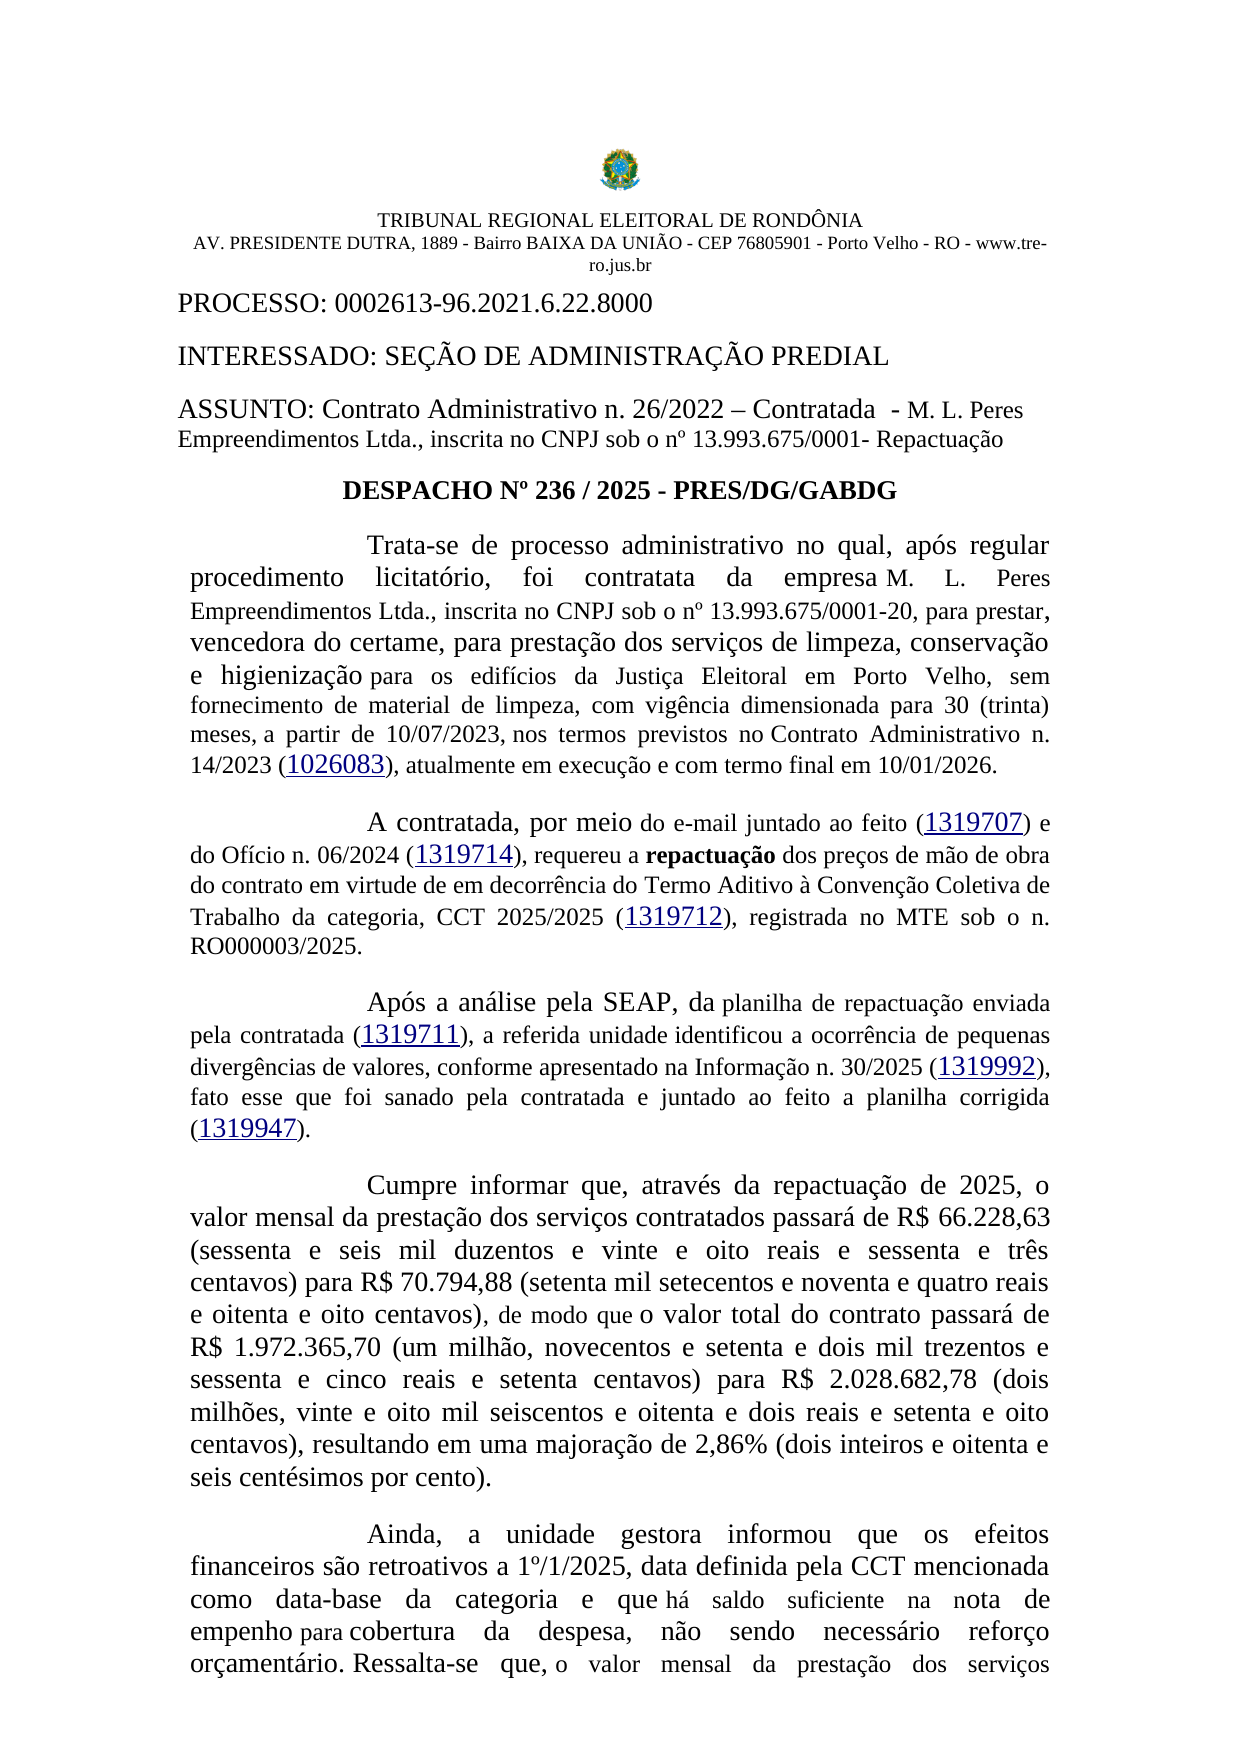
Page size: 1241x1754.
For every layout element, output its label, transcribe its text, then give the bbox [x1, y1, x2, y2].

text Cumpre informar que, através da repactuação de 2025, o valor mensal da prestação dos serviços contratados passará de R$ 66.228,63 (sessenta e seis mil duzentos e vinte e oito reais e sessenta e três centavos) para R$ 70.794,88 (setenta mil setecentos e noventa e quatro reais e oitenta e oito centavos), de modo que o valor total do contrato passará de R$ 1.972.365,70 (um milhão, novecentos e setenta e dois mil trezentos e sessenta e cinco reais e setenta centavos) para R$ 2.028.682,78 (dois milhões, vinte e oito mil seiscentos e oitenta e dois reais e setenta e oito centavos), resultando em uma majoração de 2,86% (dois inteiros e oitenta e seis centésimos por cento). [190, 1168, 1051, 1492]
text Após a análise pela SEAP, da planilha de repactuação enviada pela contratada (1319711), a referida unidade identificou a ocorrência de pequenas divergências de valores, conforme apresentado na Informação n. 30/2025 (1319992), fato esse que foi sanado pela contratada e juntado ao feito a planilha corrigida (1319947). [190, 985, 1051, 1143]
text Trata-se de processo administrativo no qual, após regular procedimento licitatório, foi contratata da empresa M. L. Peres Empreendimentos Ltda., inscrita no CNPJ sob o nº 13.993.675/0001-20, para prestar, vencedora do certame, para prestação dos serviços de limpeza, conservação e higienização para os edifícios da Justiça Eleitoral em Porto Velho, sem fornecimento de material de limpeza, com vigência dimensionada para 30 (trinta) meses, a partir de 10/07/2023, nos termos previstos no Contrato Administrativo n. 14/2023 (1026083), atualmente em execução e com termo final em 10/01/2026. [190, 528, 1051, 780]
text INTERESSADO: SEÇÃO DE ADMINISTRAÇÃO PREDIAL [177, 339, 1063, 371]
text PROCESSO: 0002613-96.2021.6.22.8000 [177, 286, 1063, 318]
text TRIBUNAL REGIONAL ELEITORAL DE RONDÔNIA [177, 208, 1063, 232]
text AV. PRESIDENTE DUTRA, 1889 - Bairro BAIXA DA UNIÃO - CEP 76805901 - Porto Velho - RO - www.tre-ro.jus.br [177, 232, 1063, 275]
text Despacho Nº 236 / 2025 - PRES/DG/GABDG [177, 474, 1063, 505]
text ASSUNTO: Contrato Administrativo n. 26/2022 – Contratada - M. L. Peres Empreendimentos Ltda., inscrita no CNPJ sob o nº 13.993.675/0001- Repactuação [177, 392, 1063, 453]
text Ainda, a unidade gestora informou que os efeitos financeiros são retroativos a 1º/1/2025, data definida pela CCT mencionada como data-base da categoria e que há saldo suficiente na nota de empenho para cobertura da despesa, não sendo necessário reforço orçamentário. Ressalta-se que, o valor mensal da prestação dos serviços [190, 1517, 1051, 1679]
text A contratada, por meio do e-mail juntado ao feito (1319707) e do Ofício n. 06/2024 (1319714), requereu a repactuação dos preços de mão de obra do contrato em virtude de em decorrência do Termo Aditivo à Convenção Coletiva de Trabalho da categoria, CCT 2025/2025 (1319712), registrada no MTE sob o n. RO000003/2025. [190, 805, 1051, 960]
